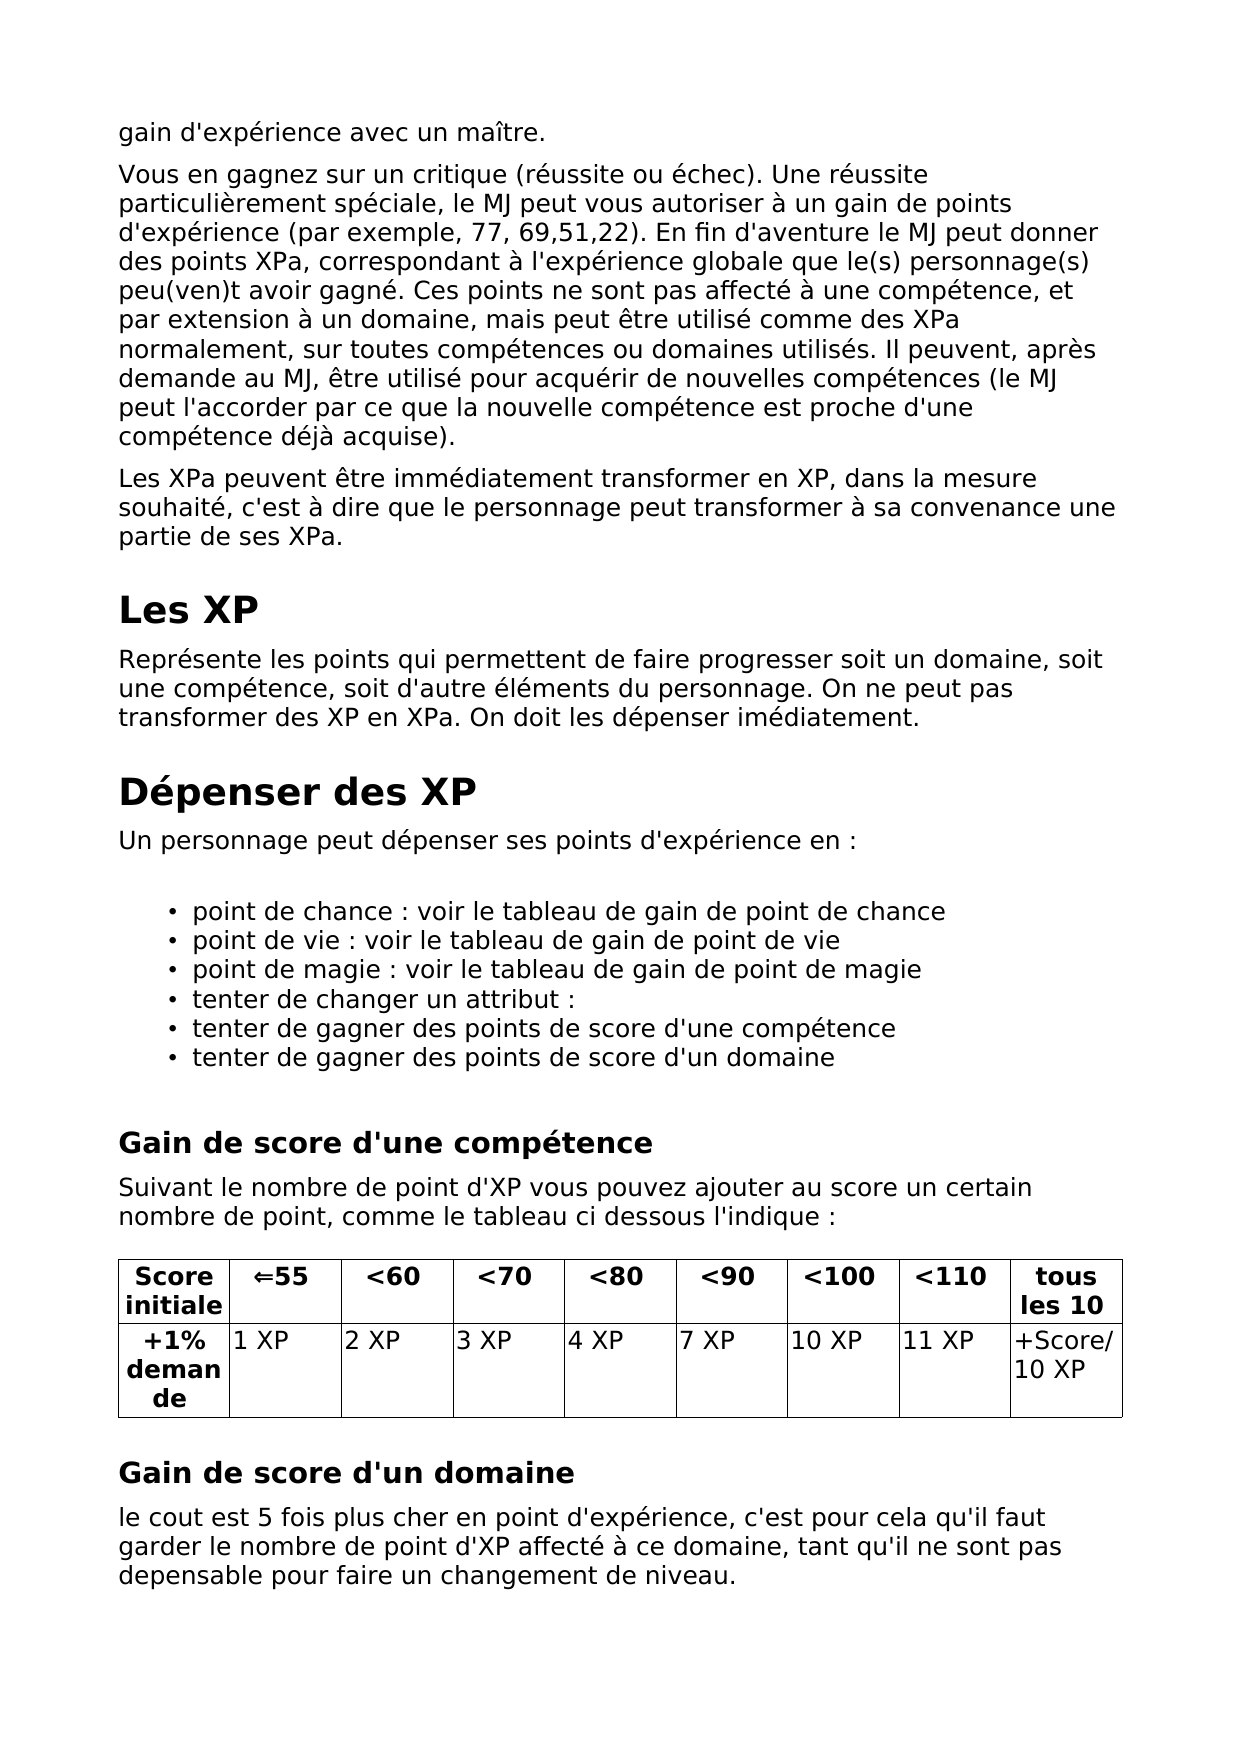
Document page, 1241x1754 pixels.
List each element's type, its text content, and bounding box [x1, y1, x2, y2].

text Les XPa peuvent être immédiatement transformer en XP, dans la mesure souhaité, c'est à dire que le personnage peut transformer à sa convenance une partie de ses XPa. [118, 464, 1122, 551]
table_cell 1 XP [230, 1324, 341, 1417]
table_header <100 [788, 1260, 899, 1323]
text le cout est 5 fois plus cher en point d'expérience, c'est pour cela qu'il faut garder le nombre de point d'XP affecté à ce domaine, tant qu'il ne sont pas depensable pour faire un changement de niveau. [118, 1503, 1122, 1591]
table_cell +Score/10 XP [1011, 1324, 1122, 1417]
text Vous en gagnez sur un critique (réussite ou échec). Une réussite particulièrement spéciale, le MJ peut vous autoriser à un gain de points d'expérience (par exemple, 77, 69,51,22). En fin d'aventure le MJ peut donner des points XPa, correspondant à l'expérience globale que le(s) personnage(s) peu(ven)t avoir gagné. Ces points ne sont pas affecté à une compétence, et par extension à un domaine, mais peut être utilisé comme des XPa normalement, sur toutes compétences ou domaines utilisés. Il peuvent, après demande au MJ, être utilisé pour acquérir de nouvelles compétences (le MJ peut l'accorder par ce que la nouvelle compétence est proche d'une compétence déjà acquise). [118, 160, 1122, 451]
table_cell 3 XP [454, 1324, 564, 1417]
table_header Score initiale [119, 1260, 229, 1323]
table_cell 4 XP [565, 1324, 676, 1417]
table_cell +1% demande [119, 1324, 229, 1417]
table_cell 10 XP [788, 1324, 899, 1417]
table_header <80 [565, 1260, 676, 1323]
table_header tous les 10 [1011, 1260, 1122, 1323]
subtitle Gain de score d'un domaine [118, 1457, 1122, 1491]
table_header <60 [342, 1260, 453, 1323]
table_header <110 [900, 1260, 1010, 1323]
text Représente les points qui permettent de faire progresser soit un domaine, soit une compétence, soit d'autre éléments du personnage. On ne peut pas transformer des XP en XPa. On doit les dépenser imédiatement. [118, 645, 1122, 733]
subtitle Les XP [118, 589, 1122, 633]
table_cell 2 XP [342, 1324, 453, 1417]
list tenter de gagner des points de score d'une compétence [177, 1014, 1122, 1043]
list point de vie : voir le tableau de gain de point de vie [177, 927, 1122, 956]
list point de magie : voir le tableau de gain de point de magie [177, 956, 1122, 985]
text gain d'expérience avec un maître. [118, 118, 1122, 147]
text Suivant le nombre de point d'XP vous pouvez ajouter au score un certain nombre de point, comme le tableau ci dessous l'indique : [118, 1173, 1122, 1232]
table_header <70 [454, 1260, 564, 1323]
subtitle Dépenser des XP [118, 770, 1122, 814]
subtitle Gain de score d'une compétence [118, 1127, 1122, 1161]
list tenter de gagner des points de score d'un domaine [177, 1043, 1122, 1072]
table_cell 7 XP [677, 1324, 787, 1417]
table_header <90 [677, 1260, 787, 1323]
table_cell 11 XP [900, 1324, 1010, 1417]
text Un personnage peut dépenser ses points d'expérience en : [118, 826, 1122, 855]
list tenter de changer un attribut : [177, 985, 1122, 1014]
table_header ⇐55 [230, 1260, 341, 1323]
list point de chance : voir le tableau de gain de point de chance [177, 897, 1122, 927]
